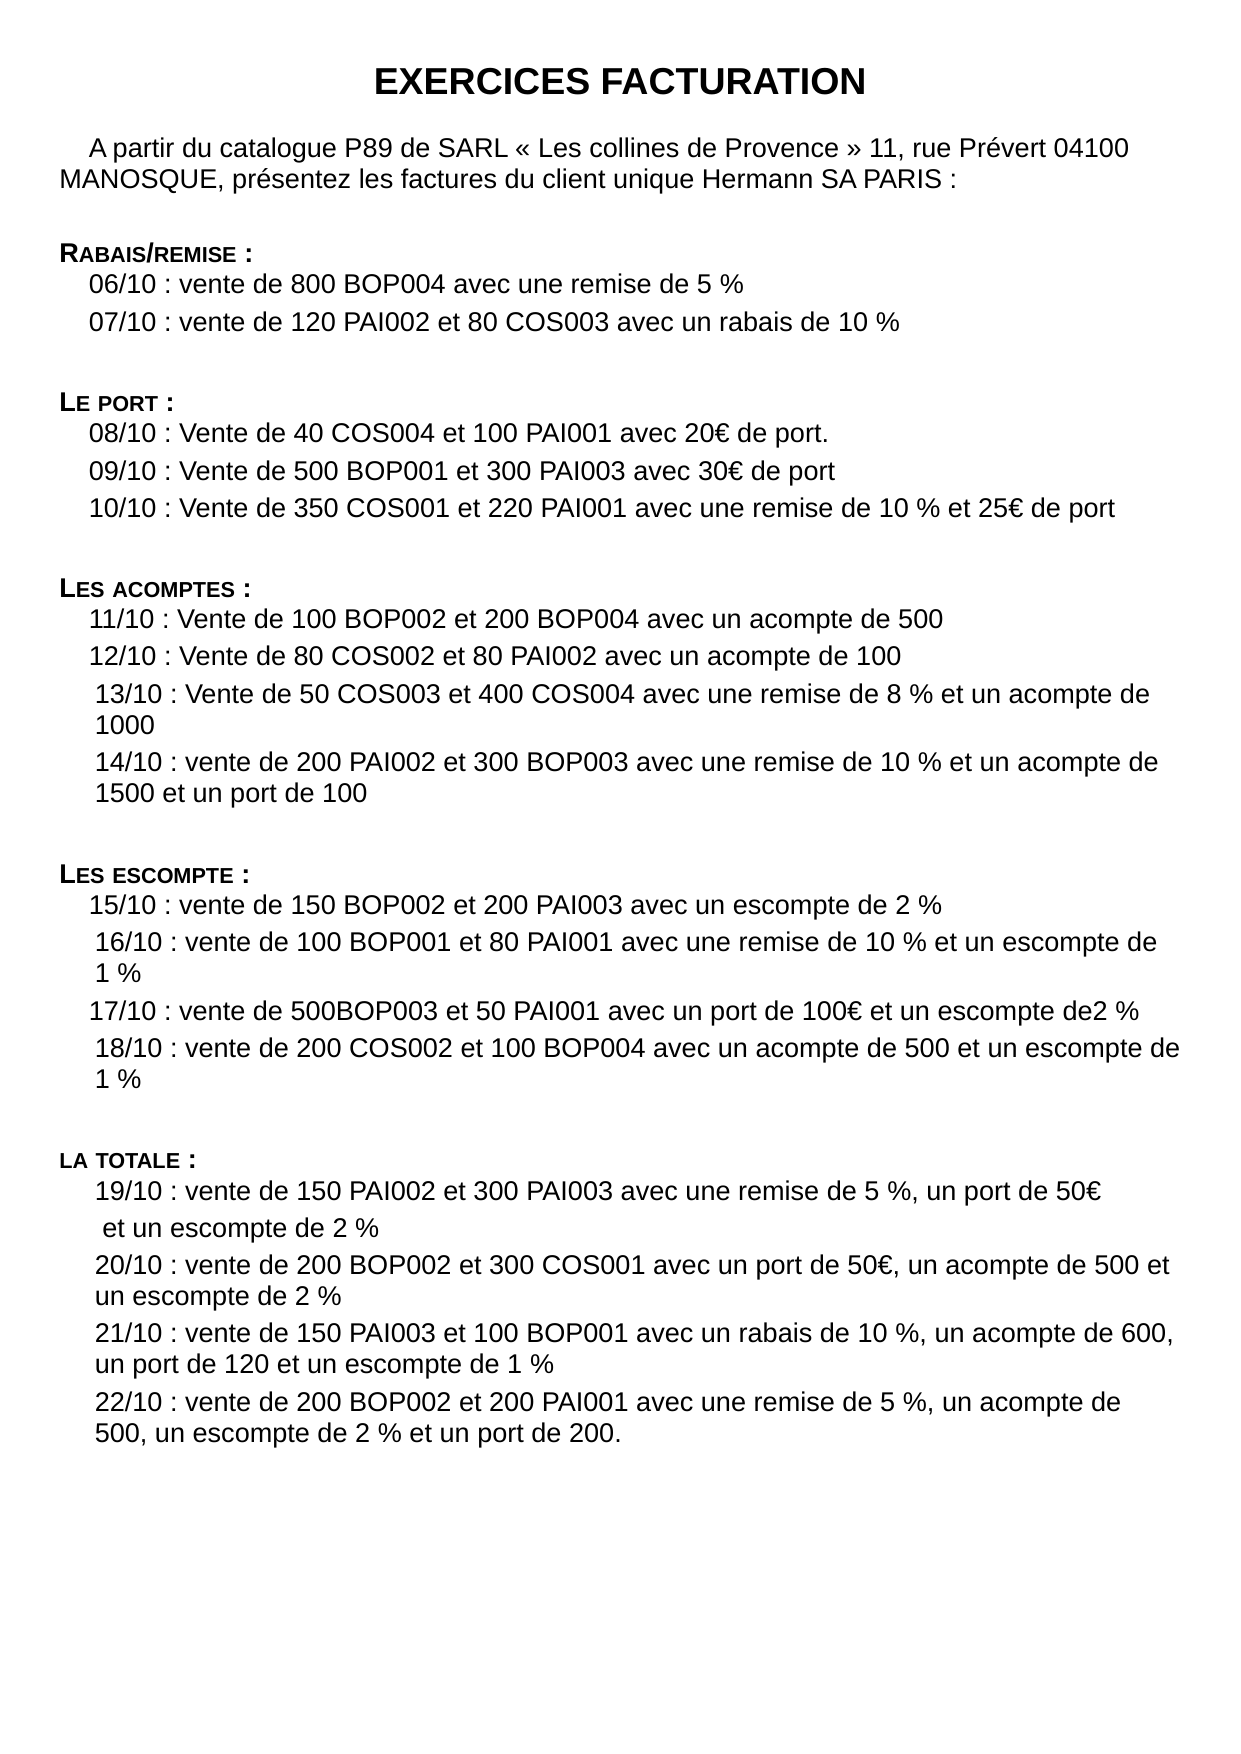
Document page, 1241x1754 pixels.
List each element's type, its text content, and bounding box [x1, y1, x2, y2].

subtitle Le port : [59, 386, 1181, 417]
text 06/10 : vente de 800 BOP004 avec une remise de 5 % [59, 268, 1181, 300]
subtitle la totale : [59, 1143, 1181, 1174]
subtitle Les acomptes : [59, 572, 1181, 603]
text et un escompte de 2 % [94, 1212, 1181, 1243]
text 07/10 : vente de 120 PAI002 et 80 COS003 avec un rabais de 10 % [59, 306, 1181, 337]
subtitle EXERCICES Facturation [59, 59, 1181, 102]
text A partir du catalogue P89 de SARL « Les collines de Provence » 11, rue Prévert 04100 MANOSQUE, présentez les factures du client unique Hermann SA PARIS : [59, 132, 1181, 194]
text 18/10 : vente de 200 COS002 et 100 BOP004 avec un acompte de 500 et un escompte de 1 % [94, 1032, 1181, 1094]
text 12/10 : Vente de 80 COS002 et 80 PAI002 avec un acompte de 100 [59, 640, 1181, 672]
text 11/10 : Vente de 100 BOP002 et 200 BOP004 avec un acompte de 500 [59, 603, 1181, 634]
text 19/10 : vente de 150 PAI002 et 300 PAI003 avec une remise de 5 %, un port de 50€ [94, 1174, 1181, 1206]
text 13/10 : Vente de 50 COS003 et 400 COS004 avec une remise de 8 % et un acompte de 1000 [94, 678, 1181, 740]
text 20/10 : vente de 200 BOP002 et 300 COS001 avec un port de 50€, un acompte de 500 et un escompte de 2 % [94, 1249, 1181, 1311]
text 15/10 : vente de 150 BOP002 et 200 PAI003 avec un escompte de 2 % [59, 889, 1181, 920]
text 08/10 : Vente de 40 COS004 et 100 PAI001 avec 20€ de port. [59, 417, 1181, 448]
text 10/10 : Vente de 350 COS001 et 220 PAI001 avec une remise de 10 % et 25€ de port [59, 492, 1181, 523]
subtitle Rabais/remise : [59, 237, 1181, 268]
text 22/10 : vente de 200 BOP002 et 200 PAI001 avec une remise de 5 %, un acompte de 500, un escompte de 2 % et un port de 200. [94, 1386, 1181, 1448]
text 14/10 : vente de 200 PAI002 et 300 BOP003 avec une remise de 10 % et un acompte de 1500 et un port de 100 [94, 746, 1181, 808]
text 17/10 : vente de 500BOP003 et 50 PAI001 avec un port de 100€ et un escompte de2 % [59, 994, 1181, 1026]
text 21/10 : vente de 150 PAI003 et 100 BOP001 avec un rabais de 10 %, un acompte de 600, un port de 120 et un escompte de 1 % [94, 1317, 1181, 1380]
text 16/10 : vente de 100 BOP001 et 80 PAI001 avec une remise de 10 % et un escompte de 1 % [94, 926, 1181, 988]
text 09/10 : Vente de 500 BOP001 et 300 PAI003 avec 30€ de port [59, 454, 1181, 486]
subtitle Les escompte : [59, 858, 1181, 889]
